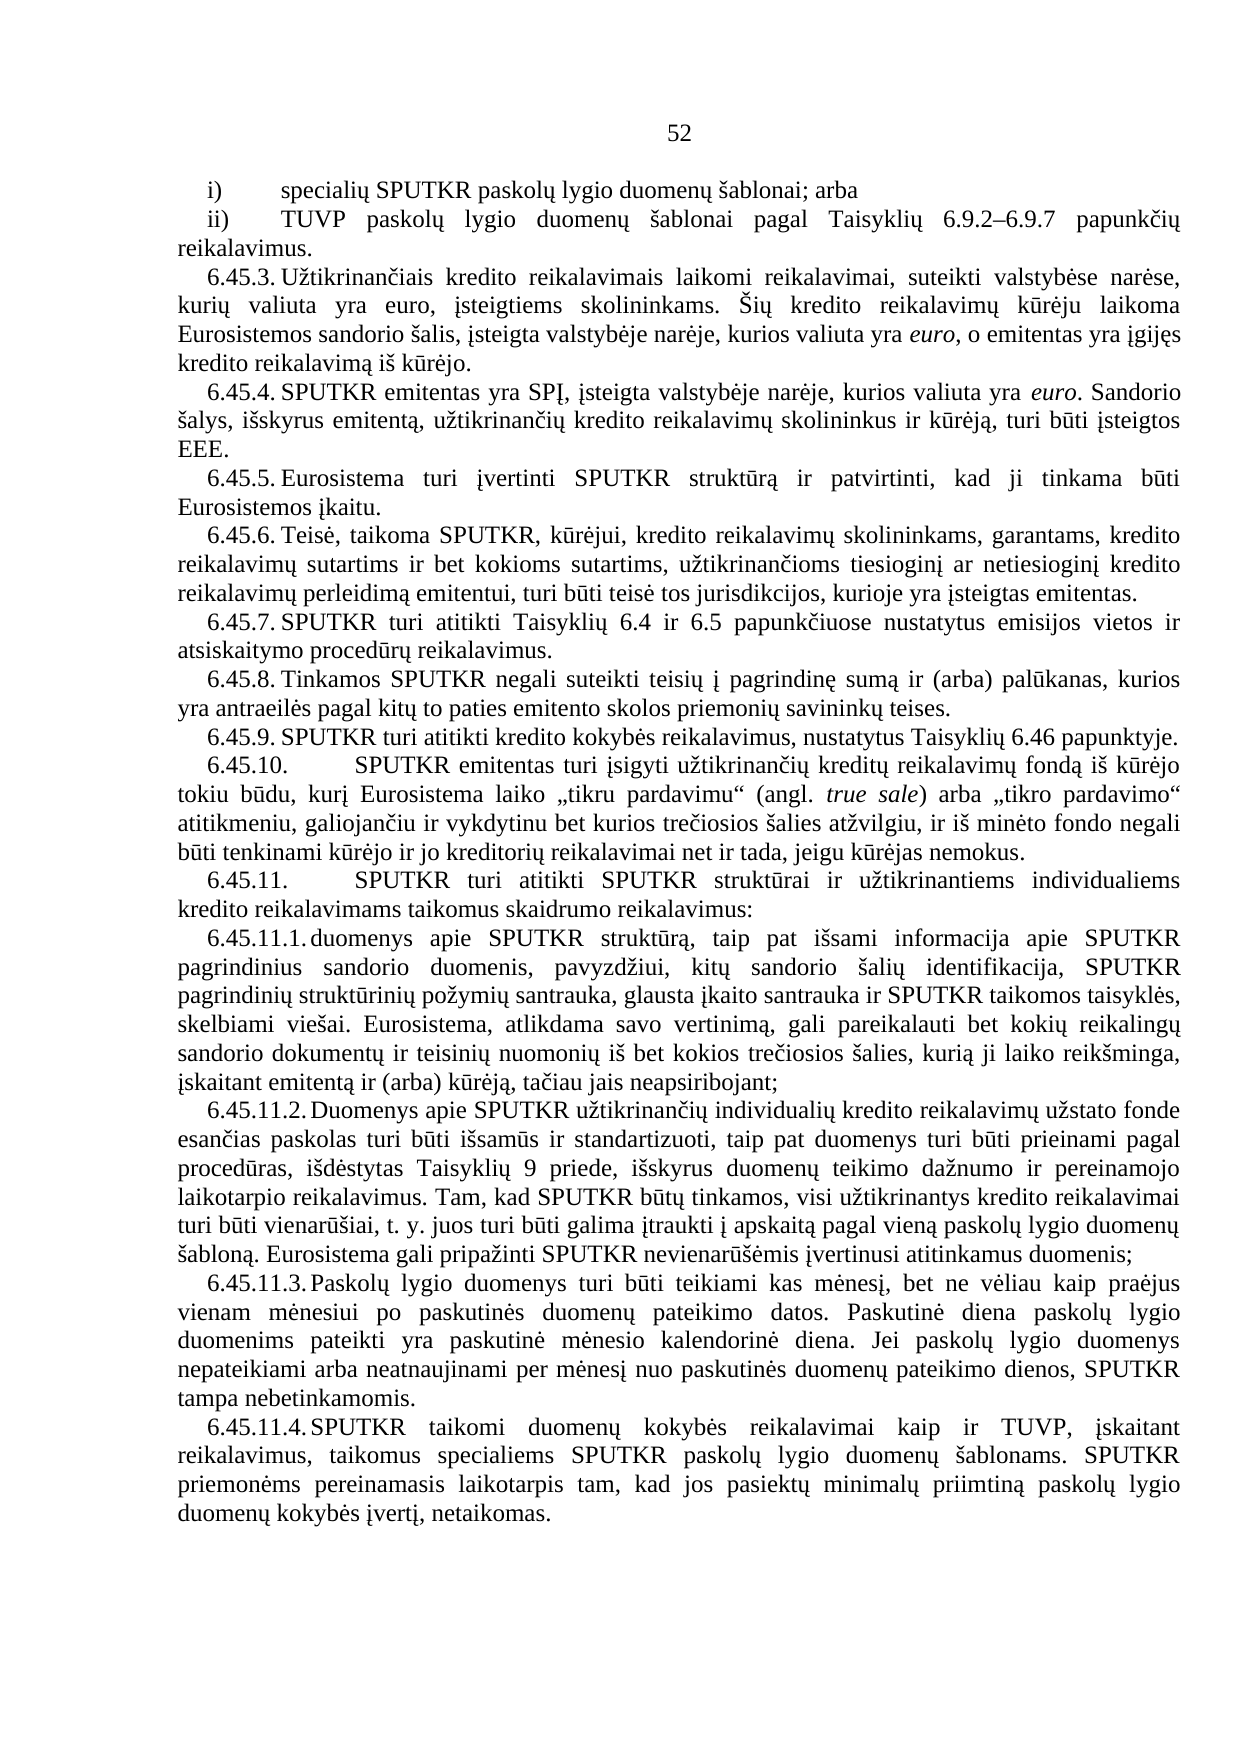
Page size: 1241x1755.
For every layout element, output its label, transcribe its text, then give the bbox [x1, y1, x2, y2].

text 6.45.5. Eurosistema turi įvertinti SPUTKR struktūrą ir patvirtinti, kad ji tinkama būti Eurosistemos įkaitu. [177, 463, 1181, 521]
text 6.45.11. SPUTKR turi atitikti SPUTKR struktūrai ir užtikrinantiems individualiems kredito reikalavimams taikomus skaidrumo reikalavimus: [177, 866, 1181, 923]
text 6.45.3. Užtikrinančiais kredito reikalavimais laikomi reikalavimai, suteikti valstybėse narėse, kurių valiuta yra euro, įsteigtiems skolininkams. Šių kredito reikalavimų kūrėju laikoma Eurosistemos sandorio šalis, įsteigta valstybėje narėje, kurios valiuta yra euro, o emitentas yra įgijęs kredito reikalavimą iš kūrėjo. [177, 262, 1181, 377]
text 6.45.6. Teisė, taikoma SPUTKR, kūrėjui, kredito reikalavimų skolininkams, garantams, kredito reikalavimų sutartims ir bet kokioms sutartims, užtikrinančioms tiesioginį ar netiesioginį kredito reikalavimų perleidimą emitentui, turi būti teisė tos jurisdikcijos, kurioje yra įsteigtas emitentas. [177, 521, 1181, 607]
text 6.45.11.2. Duomenys apie SPUTKR užtikrinančių individualių kredito reikalavimų užstato fonde esančias paskolas turi būti išsamūs ir standartizuoti, taip pat duomenys turi būti prieinami pagal procedūras, išdėstytas Taisyklių 9 priede, išskyrus duomenų teikimo dažnumo ir pereinamojo laikotarpio reikalavimus. Tam, kad SPUTKR būtų tinkamos, visi užtikrinantys kredito reikalavimai turi būti vienarūšiai, t. y. juos turi būti galima įtraukti į apskaitą pagal vieną paskolų lygio duomenų šabloną. Eurosistema gali pripažinti SPUTKR nevienarūšėmis įvertinusi atitinkamus duomenis; [177, 1096, 1181, 1268]
text 6.45.10. SPUTKR emitentas turi įsigyti užtikrinančių kreditų reikalavimų fondą iš kūrėjo tokiu būdu, kurį Eurosistema laiko „tikru pardavimu“ (angl. true sale) arba „tikro pardavimo“ atitikmeniu, galiojančiu ir vykdytinu bet kurios trečiosios šalies atžvilgiu, ir iš minėto fondo negali būti tenkinami kūrėjo ir jo kreditorių reikalavimai net ir tada, jeigu kūrėjas nemokus. [177, 751, 1181, 866]
text 6.45.11.3. Paskolų lygio duomenys turi būti teikiami kas mėnesį, bet ne vėliau kaip praėjus vienam mėnesiui po paskutinės duomenų pateikimo datos. Paskutinė diena paskolų lygio duomenims pateikti yra paskutinė mėnesio kalendorinė diena. Jei paskolų lygio duomenys nepateikiami arba neatnaujinami per mėnesį nuo paskutinės duomenų pateikimo dienos, SPUTKR tampa nebetinkamomis. [177, 1268, 1181, 1412]
text i) specialių SPUTKR paskolų lygio duomenų šablonai; arba [177, 176, 1181, 204]
text 6.45.9. SPUTKR turi atitikti kredito kokybės reikalavimus, nustatytus Taisyklių 6.46 papunktyje. [177, 722, 1181, 751]
text 6.45.11.1. duomenys apie SPUTKR struktūrą, taip pat išsami informacija apie SPUTKR pagrindinius sandorio duomenis, pavyzdžiui, kitų sandorio šalių identifikacija, SPUTKR pagrindinių struktūrinių požymių santrauka, glausta įkaito santrauka ir SPUTKR taikomos taisyklės, skelbiami viešai. Eurosistema, atlikdama savo vertinimą, gali pareikalauti bet kokių reikalingų sandorio dokumentų ir teisinių nuomonių iš bet kokios trečiosios šalies, kurią ji laiko reikšminga, įskaitant emitentą ir (arba) kūrėją, tačiau jais neapsiribojant; [177, 923, 1181, 1096]
text 6.45.4. SPUTKR emitentas yra SPĮ, įsteigta valstybėje narėje, kurios valiuta yra euro. Sandorio šalys, išskyrus emitentą, užtikrinančių kredito reikalavimų skolininkus ir kūrėją, turi būti įsteigtos EEE. [177, 377, 1181, 463]
text 6.45.8. Tinkamos SPUTKR negali suteikti teisių į pagrindinę sumą ir (arba) palūkanas, kurios yra antraeilės pagal kitų to paties emitento skolos priemonių savininkų teises. [177, 664, 1181, 722]
text 6.45.11.4. SPUTKR taikomi duomenų kokybės reikalavimai kaip ir TUVP, įskaitant reikalavimus, taikomus specialiems SPUTKR paskolų lygio duomenų šablonams. SPUTKR priemonėms pereinamasis laikotarpis tam, kad jos pasiektų minimalų priimtiną paskolų lygio duomenų kokybės įvertį, netaikomas. [177, 1412, 1181, 1527]
text 6.45.7. SPUTKR turi atitikti Taisyklių 6.4 ir 6.5 papunkčiuose nustatytus emisijos vietos ir atsiskaitymo procedūrų reikalavimus. [177, 607, 1181, 664]
text ii) TUVP paskolų lygio duomenų šablonai pagal Taisyklių 6.9.2–6.9.7 papunkčių reikalavimus. [177, 204, 1181, 262]
